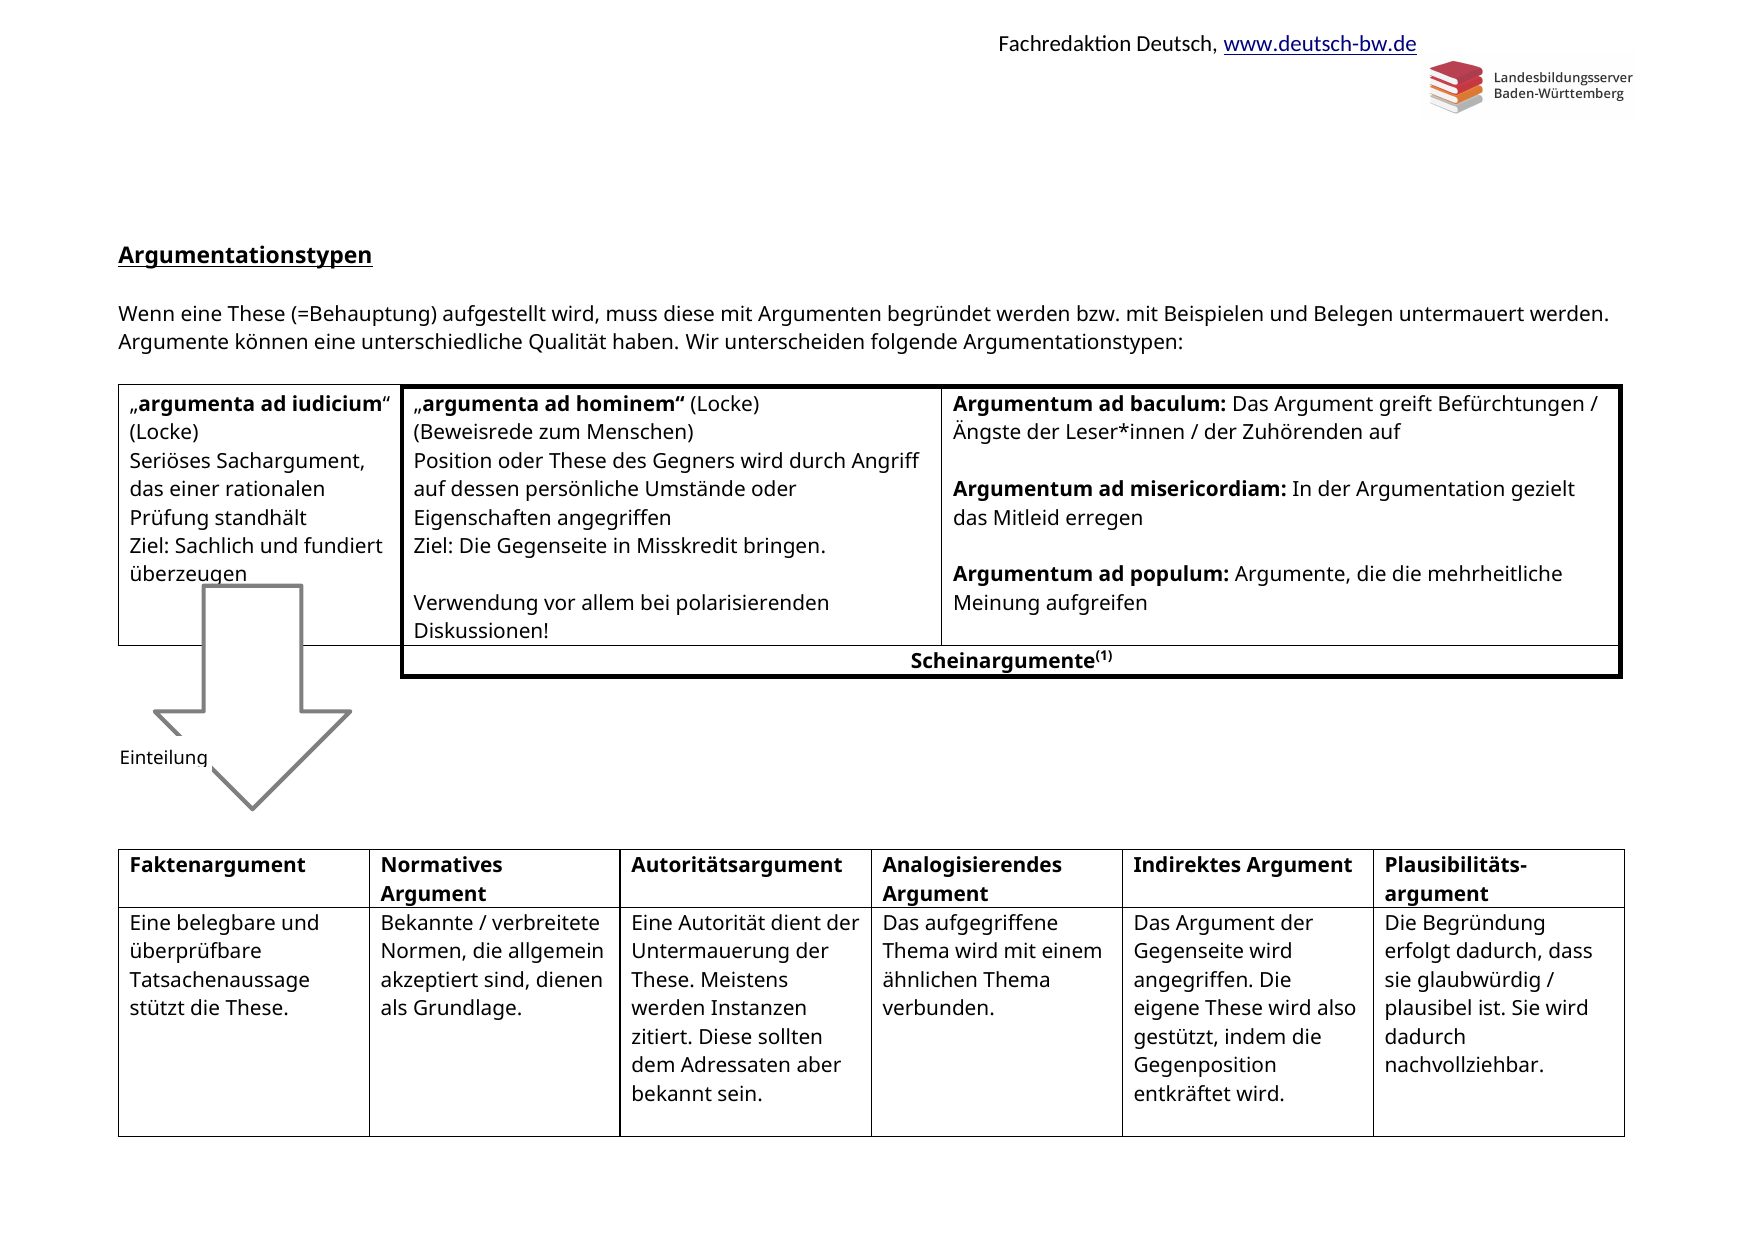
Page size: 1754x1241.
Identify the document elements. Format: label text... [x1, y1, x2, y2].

table_header Analogisierendes Argument [872, 850, 1122, 907]
text Wenn eine These (=Behauptung) aufgestellt wird, muss diese mit Argumenten begründet werden bzw. mit Beispielen und Belegen untermauert werden. Argumente können eine unterschiedliche Qualität haben. Wir unterscheiden folgende Argumentationstypen: [118, 299, 1636, 356]
text Argumentationstypen [118, 239, 1636, 271]
table_header Plausibilitäts­argument [1374, 850, 1624, 907]
text Einteilung [119, 744, 211, 767]
table_cell Bekannte / verbreitete Normen, die allgemein akzeptiert sind, dienen als Grundlage. [370, 908, 619, 1136]
table_header Normatives Argument [370, 850, 619, 907]
table_cell [118, 646, 201, 674]
table_header Faktenargument [119, 850, 369, 907]
table_header Argumentum ad baculum: Das Argument greift Befürchtungen / Ängste der Leser*innen / der Zuhörenden auf Argumentum ad misericordiam: In der Argumentation gezielt das Mitleid erregen Argumentum ad populum: Argumente, die die mehrheitliche Meinung aufgreifen [942, 389, 1618, 645]
table_cell Scheinargumente(1) [404, 646, 1618, 674]
table_header „argumenta ad hominem“ (Locke) (Beweisrede zum Menschen) Position oder These des Gegners wird durch Angriff auf dessen persönliche Umstände oder Eigenschaften angegriffen Ziel: Die Gegenseite in Misskredit bringen. Verwendung vor allem bei polarisierenden Diskussionen! [404, 389, 941, 645]
table_cell Das aufgegriffene Thema wird mit einem ähnlichen Thema verbunden. [872, 908, 1122, 1136]
table_cell [304, 646, 400, 674]
table_cell Eine belegbare und überprüfbare Tatsachenaussage stützt die These. [119, 908, 369, 1136]
table_header Indirektes Argument [1123, 850, 1373, 907]
table_cell Die Begründung erfolgt dadurch, dass sie glaubwürdig / plausibel ist. Sie wird dadurch nachvollziehbar. [1374, 908, 1624, 1136]
table_cell Das Argument der Gegenseite wird angegriffen. Die eigene These wird also gestützt, indem die Gegenposition entkräftet wird. [1123, 908, 1373, 1136]
table_header „argumenta ad iudicium“ (Locke) Seriöses Sachargument, das einer rationalen Prüfung standhält Ziel: Sachlich und fundiert überzeugen [119, 385, 400, 645]
table_cell Eine Autorität dient der Untermauerung der These. Meistens werden Instanzen zitiert. Diese sollten dem Adressaten aber bekannt sein. [621, 908, 871, 1136]
table_header Autoritäts­argument [621, 850, 871, 907]
